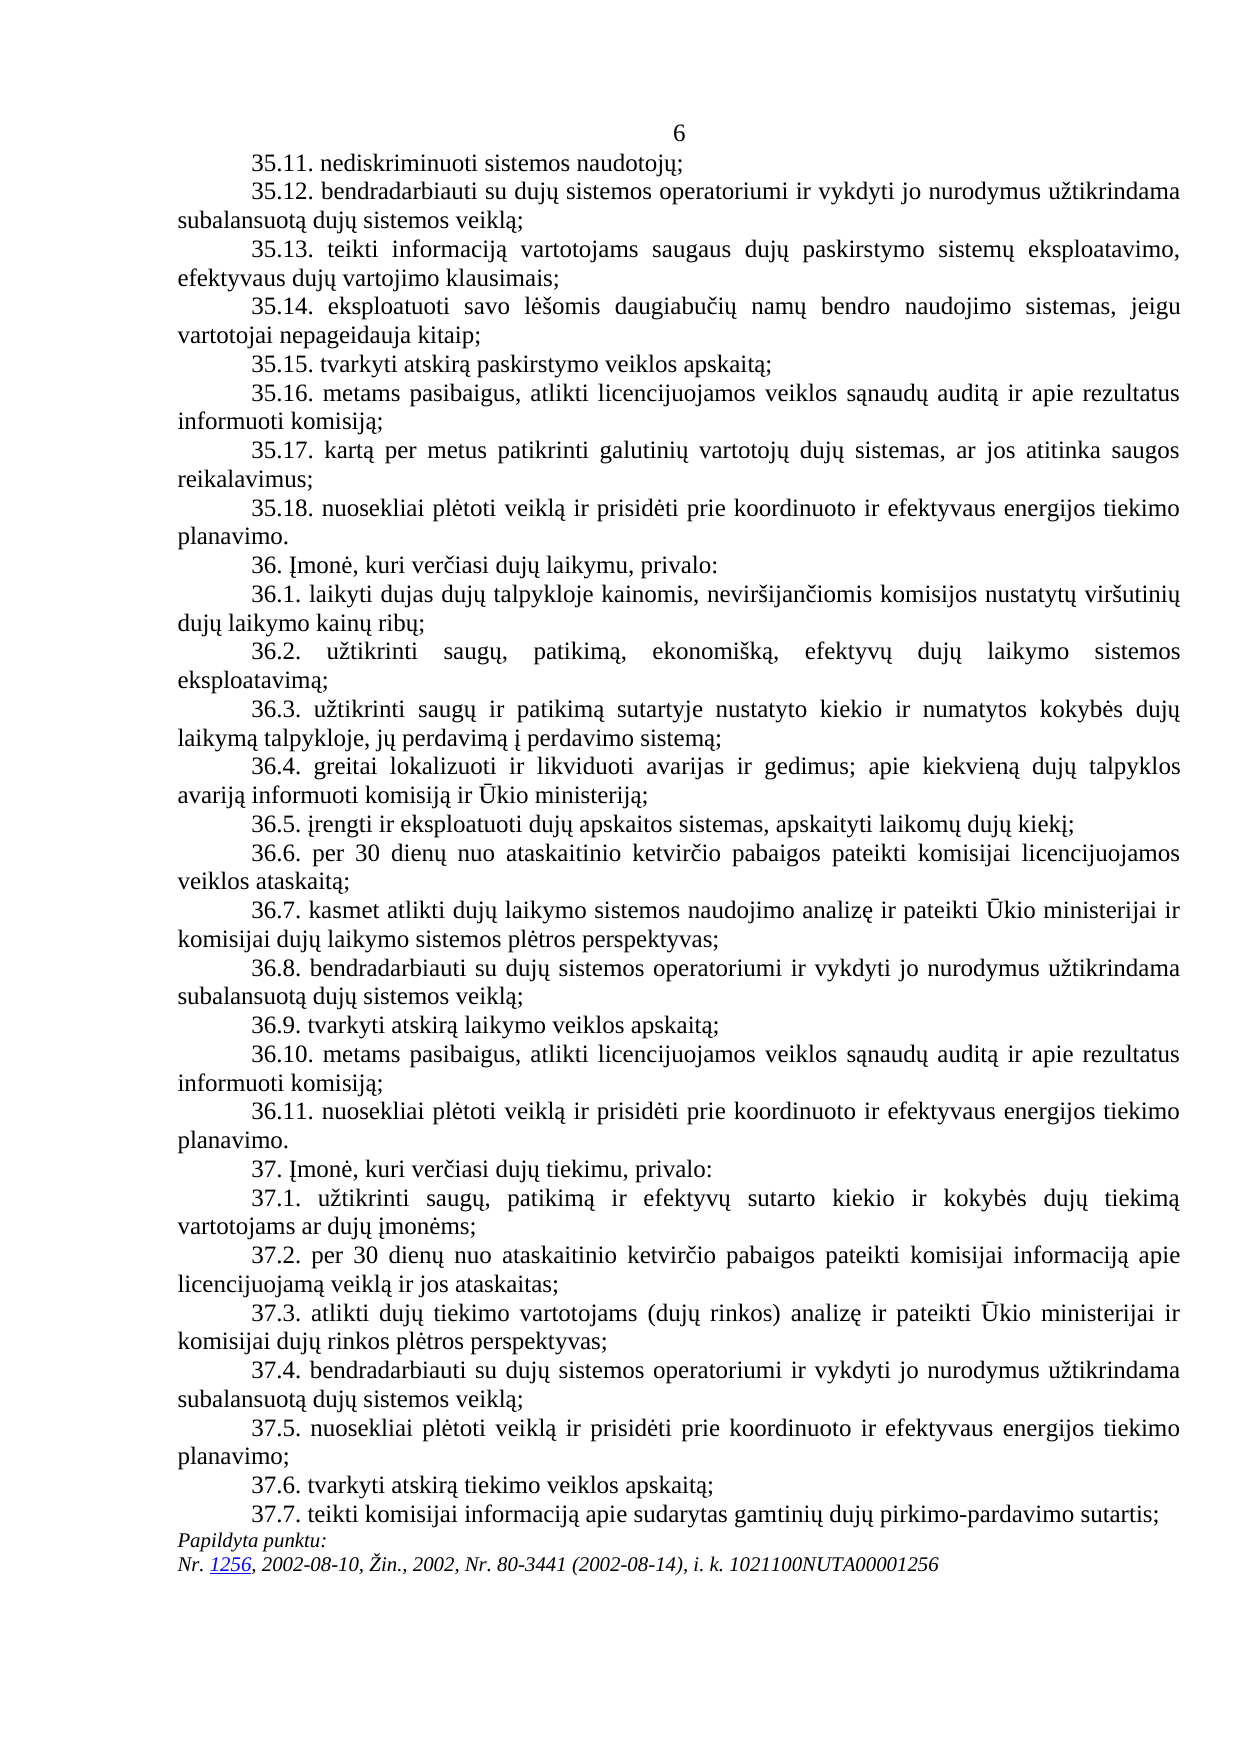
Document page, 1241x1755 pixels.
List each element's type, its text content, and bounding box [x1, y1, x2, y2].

text 37.3. atlikti dujų tiekimo vartotojams (dujų rinkos) analizę ir pateikti Ūkio ministerijai ir komisijai dujų rinkos plėtros perspektyvas; [177, 1298, 1181, 1355]
text Papildyta punktu: [177, 1528, 1181, 1552]
text 37.1. užtikrinti saugų, patikimą ir efektyvų sutarto kiekio ir kokybės dujų tiekimą vartotojams ar dujų įmonėms; [177, 1183, 1181, 1240]
text 35.11. nediskriminuoti sistemos naudotojų; [177, 148, 1181, 176]
text 35.12. bendradarbiauti su dujų sistemos operatoriumi ir vykdyti jo nurodymus užtikrindama subalansuotą dujų sistemos veiklą; [177, 176, 1181, 234]
text 36.6. per 30 dienų nuo ataskaitinio ketvirčio pabaigos pateikti komisijai licencijuojamos veiklos ataskaitą; [177, 838, 1181, 895]
text 36.2. užtikrinti saugų, patikimą, ekonomišką, efektyvų dujų laikymo sistemos eksploatavimą; [177, 636, 1181, 694]
text 36.7. kasmet atlikti dujų laikymo sistemos naudojimo analizę ir pateikti Ūkio ministerijai ir komisijai dujų laikymo sistemos plėtros perspektyvas; [177, 895, 1181, 953]
text Nr. 1256, 2002-08-10, Žin., 2002, Nr. 80-3441 (2002-08-14), i. k. 1021100NUTA00001256 [177, 1552, 1181, 1576]
text 35.17. kartą per metus patikrinti galutinių vartotojų dujų sistemas, ar jos atitinka saugos reikalavimus; [177, 435, 1181, 493]
text 36.9. tvarkyti atskirą laikymo veiklos apskaitą; [177, 1010, 1181, 1039]
text 35.13. teikti informaciją vartotojams saugaus dujų paskirstymo sistemų eksploatavimo, efektyvaus dujų vartojimo klausimais; [177, 234, 1181, 291]
text 37.6. tvarkyti atskirą tiekimo veiklos apskaitą; [177, 1470, 1181, 1499]
text 36.8. bendradarbiauti su dujų sistemos operatoriumi ir vykdyti jo nurodymus užtikrindama subalansuotą dujų sistemos veiklą; [177, 953, 1181, 1010]
text 35.18. nuosekliai plėtoti veiklą ir prisidėti prie koordinuoto ir efektyvaus energijos tiekimo planavimo. [177, 493, 1181, 550]
text 36.3. užtikrinti saugų ir patikimą sutartyje nustatyto kiekio ir numatytos kokybės dujų laikymą talpykloje, jų perdavimą į perdavimo sistemą; [177, 694, 1181, 751]
text 37.7. teikti komisijai informaciją apie sudarytas gamtinių dujų pirkimo-pardavimo sutartis; [177, 1499, 1181, 1528]
text 36.1. laikyti dujas dujų talpykloje kainomis, neviršijančiomis komisijos nustatytų viršutinių dujų laikymo kainų ribų; [177, 579, 1181, 636]
text 35.15. tvarkyti atskirą paskirstymo veiklos apskaitą; [177, 349, 1181, 378]
text 37. Įmonė, kuri verčiasi dujų tiekimu, privalo: [177, 1154, 1181, 1183]
text 36.11. nuosekliai plėtoti veiklą ir prisidėti prie koordinuoto ir efektyvaus energijos tiekimo planavimo. [177, 1096, 1181, 1154]
text 36.5. įrengti ir eksploatuoti dujų apskaitos sistemas, apskaityti laikomų dujų kiekį; [177, 809, 1181, 838]
text 37.5. nuosekliai plėtoti veiklą ir prisidėti prie koordinuoto ir efektyvaus energijos tiekimo planavimo; [177, 1413, 1181, 1470]
text 36.10. metams pasibaigus, atlikti licencijuojamos veiklos sąnaudų auditą ir apie rezultatus informuoti komisiją; [177, 1039, 1181, 1096]
text 37.2. per 30 dienų nuo ataskaitinio ketvirčio pabaigos pateikti komisijai informaciją apie licencijuojamą veiklą ir jos ataskaitas; [177, 1240, 1181, 1298]
text 36.4. greitai lokalizuoti ir likviduoti avarijas ir gedimus; apie kiekvieną dujų talpyklos avariją informuoti komisiją ir Ūkio ministeriją; [177, 751, 1181, 809]
text 37.4. bendradarbiauti su dujų sistemos operatoriumi ir vykdyti jo nurodymus užtikrindama subalansuotą dujų sistemos veiklą; [177, 1355, 1181, 1413]
text 36. Įmonė, kuri verčiasi dujų laikymu, privalo: [177, 550, 1181, 579]
text 35.16. metams pasibaigus, atlikti licencijuojamos veiklos sąnaudų auditą ir apie rezultatus informuoti komisiją; [177, 378, 1181, 435]
text 35.14. eksploatuoti savo lėšomis daugiabučių namų bendro naudojimo sistemas, jeigu vartotojai nepageidauja kitaip; [177, 291, 1181, 349]
